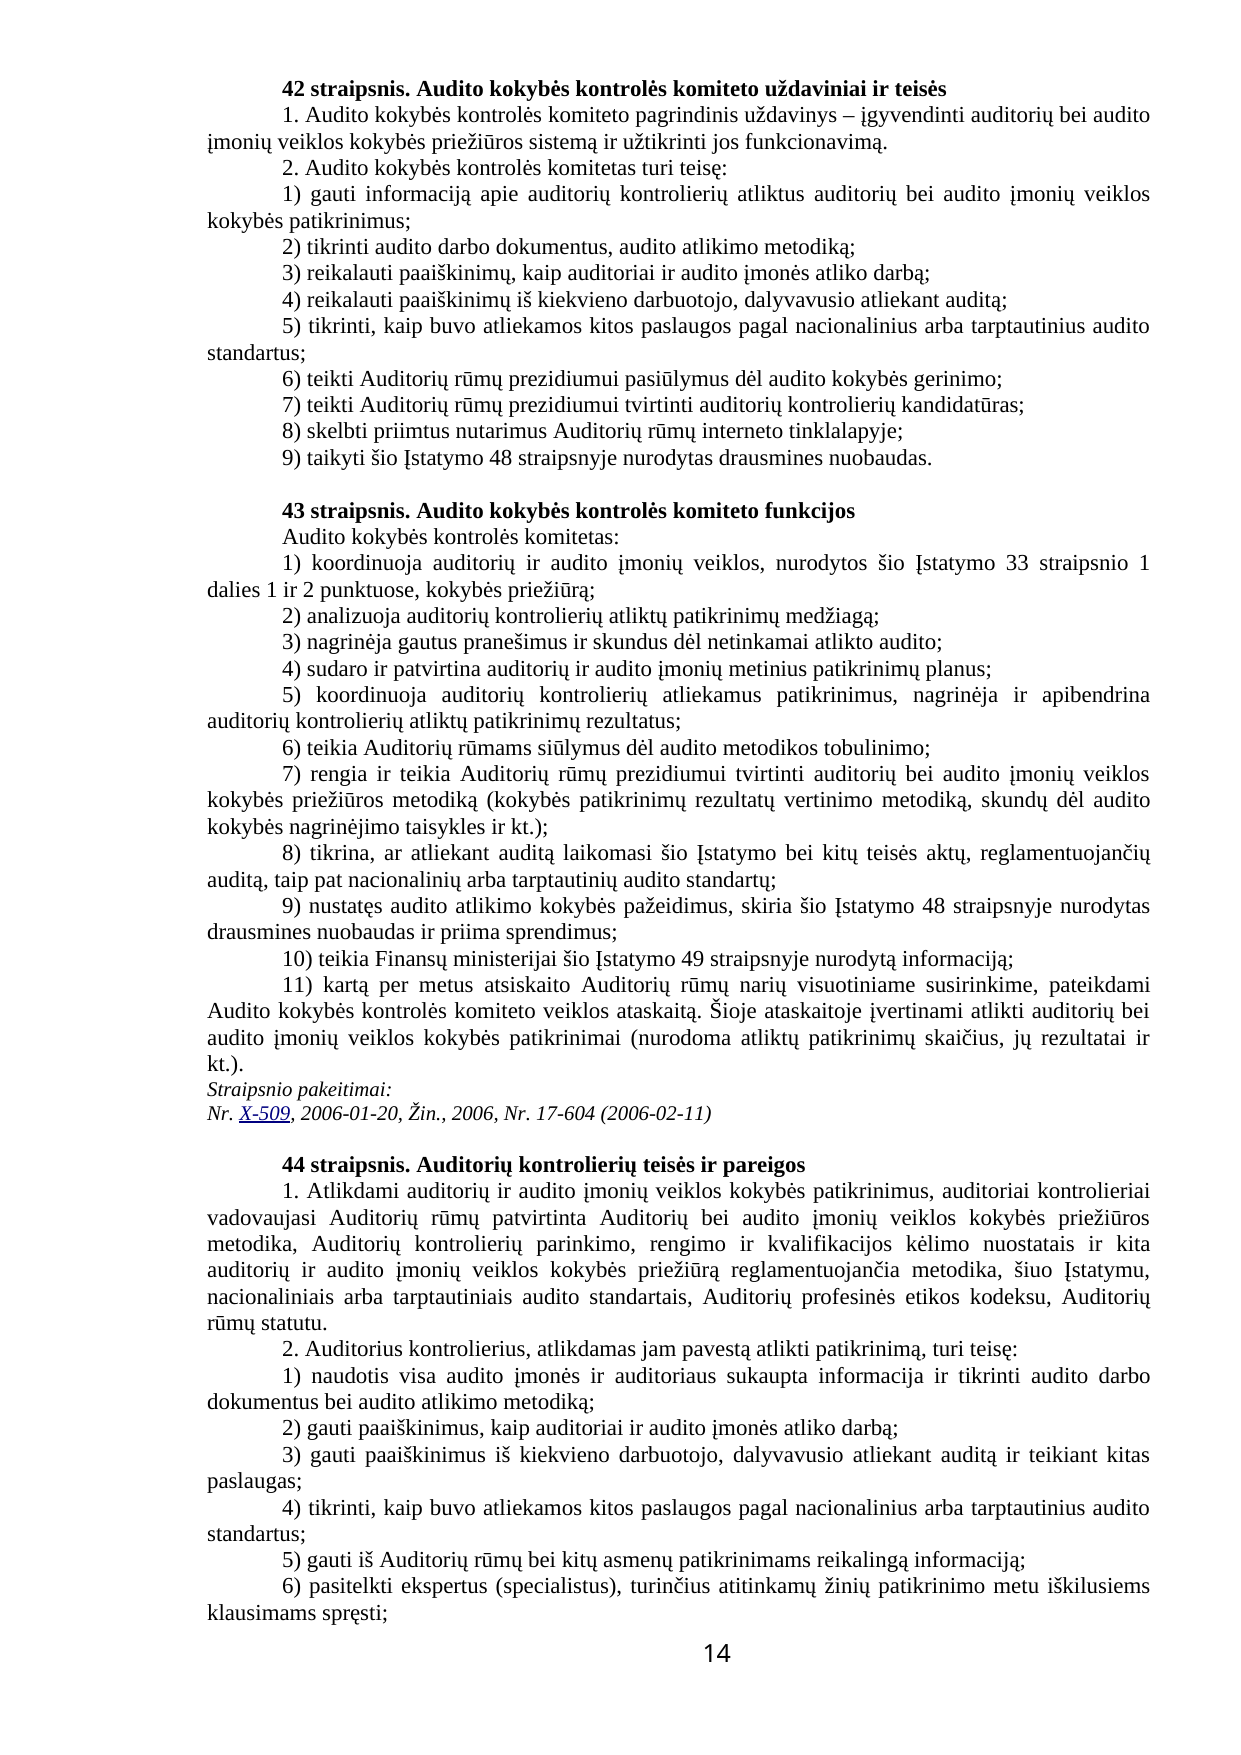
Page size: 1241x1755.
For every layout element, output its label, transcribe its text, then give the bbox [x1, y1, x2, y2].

text 1) gauti informaciją apie auditorių kontrolierių atliktus auditorių bei audito įmonių veiklos kokybės patikrinimus; [207, 180, 1152, 233]
text 2. Audito kokybės kontrolės komitetas turi teisę: [207, 154, 1152, 180]
text 6) pasitelkti ekspertus (specialistus), turinčius atitinkamų žinių patikrinimo metu iškilusiems klausimams spręsti; [207, 1573, 1152, 1625]
text 2) tikrinti audito darbo dokumentus, audito atlikimo metodiką; [207, 233, 1152, 259]
text Audito kokybės kontrolės komitetas: [207, 523, 1152, 549]
text 2) gauti paaiškinimus, kaip auditoriai ir audito įmonės atliko darbą; [207, 1414, 1152, 1441]
text 42 straipsnis. Audito kokybės kontrolės komiteto uždaviniai ir teisės [207, 75, 1152, 101]
text 1) naudotis visa audito įmonės ir auditoriaus sukaupta informacija ir tikrinti audito darbo dokumentus bei audito atlikimo metodiką; [207, 1362, 1152, 1414]
text 43 straipsnis. Audito kokybės kontrolės komiteto funkcijos [207, 497, 1152, 523]
text 2. Auditorius kontrolierius, atlikdamas jam pavestą atlikti patikrinimą, turi teisę: [207, 1335, 1152, 1362]
text 5) gauti iš Auditorių rūmų bei kitų asmenų patikrinimams reikalingą informaciją; [207, 1546, 1152, 1573]
text 4) reikalauti paaiškinimų iš kiekvieno darbuotojo, dalyvavusio atliekant auditą; [207, 286, 1152, 312]
text 7) teikti Auditorių rūmų prezidiumui tvirtinti auditorių kontrolierių kandidatūras; [207, 391, 1152, 418]
text Straipsnio pakeitimai: [207, 1076, 1152, 1101]
text 4) sudaro ir patvirtina auditorių ir audito įmonių metinius patikrinimų planus; [207, 655, 1152, 681]
text 9) nustatęs audito atlikimo kokybės pažeidimus, skiria šio Įstatymo 48 straipsnyje nurodytas drausmines nuobaudas ir priima sprendimus; [207, 892, 1152, 945]
text 5) tikrinti, kaip buvo atliekamos kitos paslaugos pagal nacionalinius arba tarptautinius audito standartus; [207, 312, 1152, 365]
text Nr. X-509, 2006-01-20, Žin., 2006, Nr. 17-604 (2006-02-11) [207, 1101, 1152, 1124]
text 3) nagrinėja gautus pranešimus ir skundus dėl netinkamai atlikto audito; [207, 628, 1152, 655]
text 4) tikrinti, kaip buvo atliekamos kitos paslaugos pagal nacionalinius arba tarptautinius audito standartus; [207, 1493, 1152, 1546]
text 10) teikia Finansų ministerijai šio Įstatymo 49 straipsnyje nurodytą informaciją; [207, 945, 1152, 971]
text 9) taikyti šio Įstatymo 48 straipsnyje nurodytas drausmines nuobaudas. [207, 444, 1152, 470]
text 44 straipsnis. Auditorių kontrolierių teisės ir pareigos [207, 1151, 1152, 1177]
text 1. Atlikdami auditorių ir audito įmonių veiklos kokybės patikrinimus, auditoriai kontrolieriai vadovaujasi Auditorių rūmų patvirtinta Auditorių bei audito įmonių veiklos kokybės priežiūros metodika, Auditorių kontrolierių parinkimo, rengimo ir kvalifikacijos kėlimo nuostatais ir kita auditorių ir audito įmonių veiklos kokybės priežiūrą reglamentuojančia metodika, šiuo Įstatymu, nacionaliniais arba tarptautiniais audito standartais, Auditorių profesinės etikos kodeksu, Auditorių rūmų statutu. [207, 1177, 1152, 1335]
text 5) koordinuoja auditorių kontrolierių atliekamus patikrinimus, nagrinėja ir apibendrina auditorių kontrolierių atliktų patikrinimų rezultatus; [207, 681, 1152, 734]
text 1. Audito kokybės kontrolės komiteto pagrindinis uždavinys – įgyvendinti auditorių bei audito įmonių veiklos kokybės priežiūros sistemą ir užtikrinti jos funkcionavimą. [207, 101, 1152, 154]
text 2) analizuoja auditorių kontrolierių atliktų patikrinimų medžiagą; [207, 602, 1152, 628]
text 7) rengia ir teikia Auditorių rūmų prezidiumui tvirtinti auditorių bei audito įmonių veiklos kokybės priežiūros metodiką (kokybės patikrinimų rezultatų vertinimo metodiką, skundų dėl audito kokybės nagrinėjimo taisykles ir kt.); [207, 760, 1152, 839]
text 6) teikti Auditorių rūmų prezidiumui pasiūlymus dėl audito kokybės gerinimo; [207, 365, 1152, 391]
text 8) tikrina, ar atliekant auditą laikomasi šio Įstatymo bei kitų teisės aktų, reglamentuojančių auditą, taip pat nacionalinių arba tarptautinių audito standartų; [207, 839, 1152, 892]
text 3) reikalauti paaiškinimų, kaip auditoriai ir audito įmonės atliko darbą; [207, 259, 1152, 286]
text 3) gauti paaiškinimus iš kiekvieno darbuotojo, dalyvavusio atliekant auditą ir teikiant kitas paslaugas; [207, 1441, 1152, 1493]
text 8) skelbti priimtus nutarimus Auditorių rūmų interneto tinklalapyje; [207, 418, 1152, 444]
text 1) koordinuoja auditorių ir audito įmonių veiklos, nurodytos šio Įstatymo 33 straipsnio 1 dalies 1 ir 2 punktuose, kokybės priežiūrą; [207, 549, 1152, 602]
text 11) kartą per metus atsiskaito Auditorių rūmų narių visuotiniame susirinkime, pateikdami Audito kokybės kontrolės komiteto veiklos ataskaitą. Šioje ataskaitoje įvertinami atlikti auditorių bei audito įmonių veiklos kokybės patikrinimai (nurodoma atliktų patikrinimų skaičius, jų rezultatai ir kt.). [207, 971, 1152, 1076]
text 6) teikia Auditorių rūmams siūlymus dėl audito metodikos tobulinimo; [207, 734, 1152, 760]
